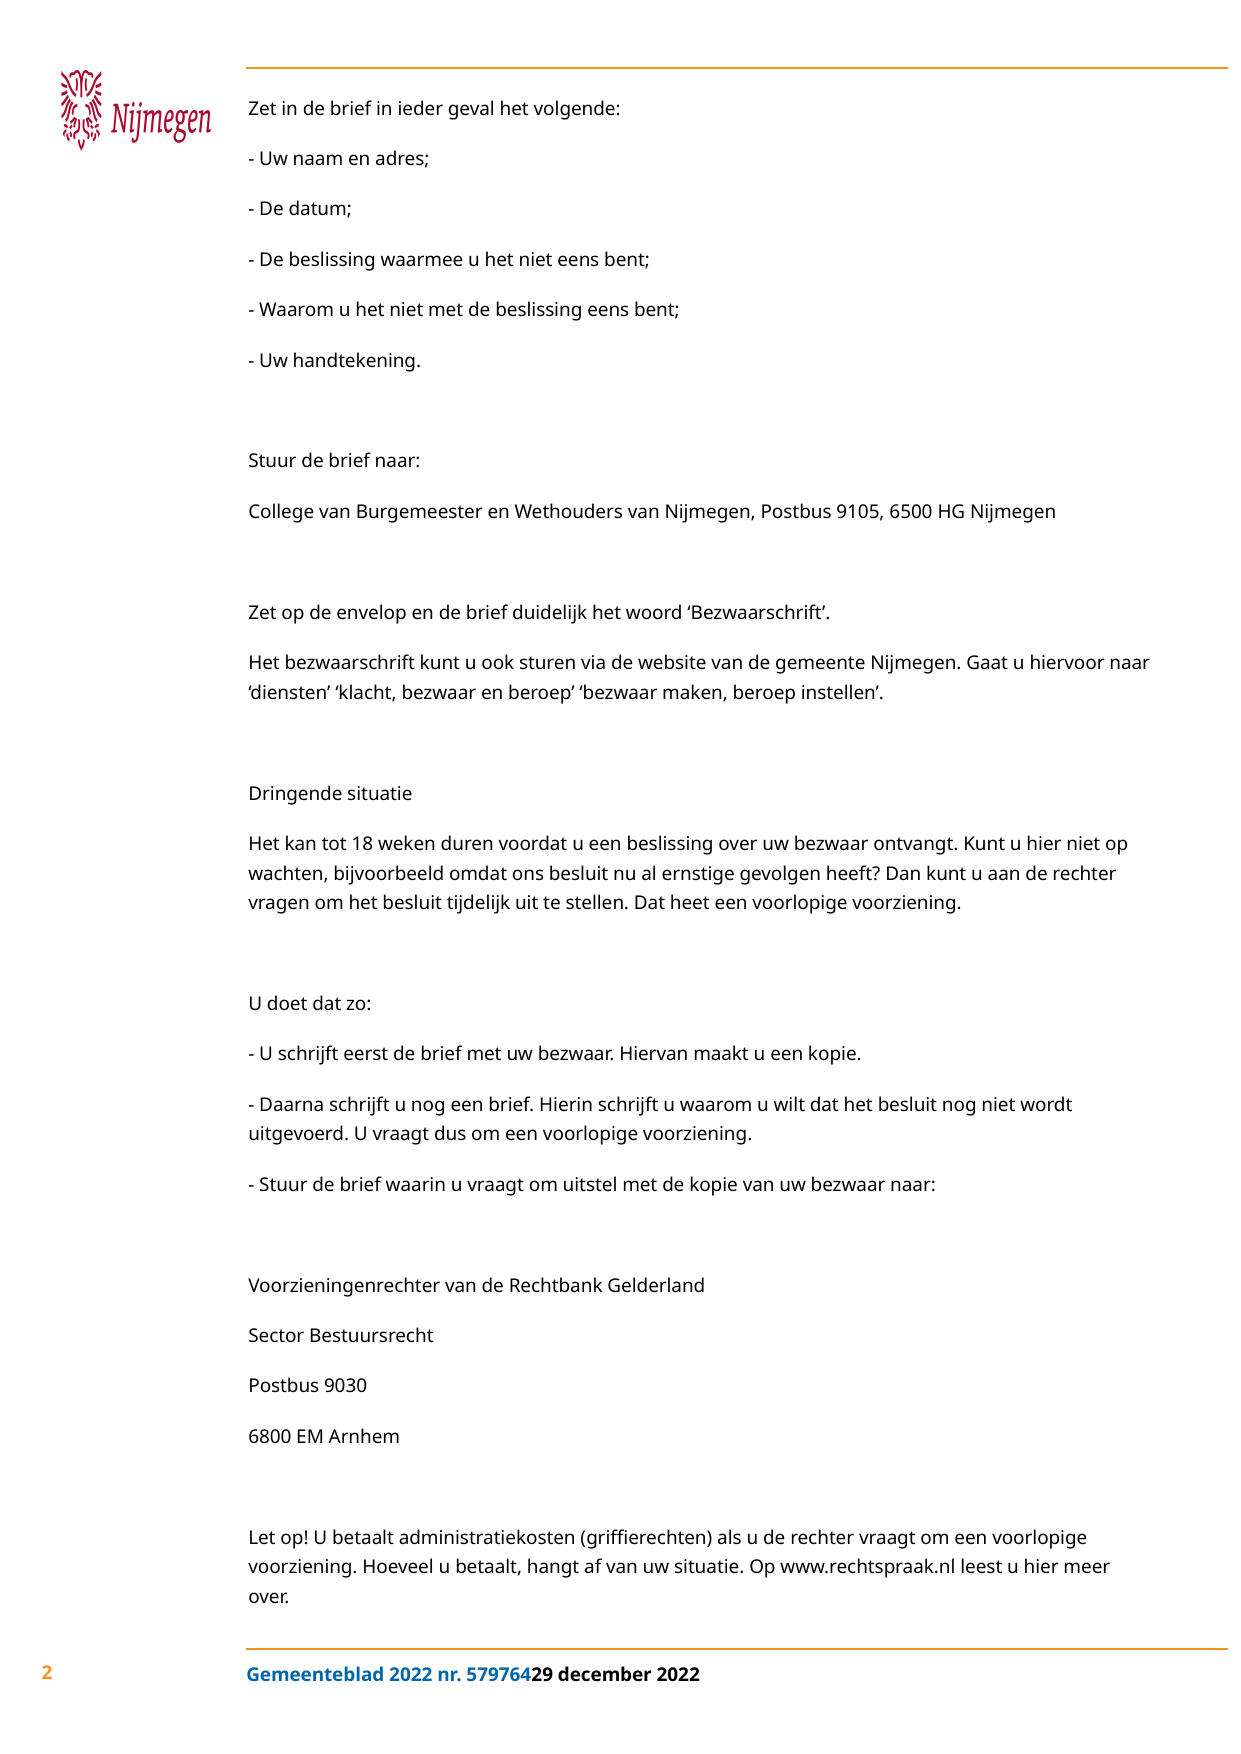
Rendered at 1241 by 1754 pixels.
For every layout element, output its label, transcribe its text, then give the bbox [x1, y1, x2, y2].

text - U schrijft eerst de brief met uw bezwaar. Hiervan maakt u een kopie. [248, 1041, 1152, 1066]
picture [41, 47, 231, 172]
text - Uw handtekening. [248, 347, 1152, 373]
text - Stuur de brief waarin u vraagt om uitstel met de kopie van uw bezwaar naar: [248, 1171, 1152, 1197]
text Het bezwaarschrift kunt u ook sturen via de website van de gemeente Nijmegen. Gaat u hiervoor naar ‘diensten’ ‘klacht, bezwaar en beroep’ ‘bezwaar maken, beroep instellen’. [248, 649, 1152, 705]
text Dringende situatie [248, 780, 1152, 806]
text Zet in de brief in ieder geval het volgende: [248, 95, 1152, 121]
text Sector Bestuursrecht [248, 1322, 1152, 1348]
text College van Burgemeester en Wethouders van Nijmegen, Postbus 9105, 6500 HG Nijmegen [248, 498, 1152, 524]
text - De beslissing waarmee u het niet eens bent; [248, 246, 1152, 272]
text Het kan tot 18 weken duren voordat u een beslissing over uw bezwaar ontvangt. Kunt u hier niet op wachten, bijvoorbeeld omdat ons besluit nu al ernstige gevolgen heeft? Dan kunt u aan de rechter vragen om het besluit tijdelijk uit te stellen. Dat heet een voorlopige voorziening. [248, 830, 1152, 915]
text Stuur de brief naar: [248, 448, 1152, 473]
text 6800 EM Arnhem [248, 1423, 1152, 1449]
text U doet dat zo: [248, 990, 1152, 1016]
text Postbus 9030 [248, 1373, 1152, 1398]
text - Daarna schrijft u nog een brief. Hierin schrijft u waarom u wilt dat het besluit nog niet wordt uitgevoerd. U vraagt dus om een voorlopige voorziening. [248, 1091, 1152, 1146]
text Let op! U betaalt administratiekosten (griffierechten) als u de rechter vraagt om een voorlopige voorziening. Hoeveel u betaalt, hangt af van uw situatie. Op www.rechtspraak.nl leest u hier meer over. [248, 1524, 1152, 1609]
text Voorzieningenrechter van de Rechtbank Gelderland [248, 1272, 1152, 1298]
text - Waarom u het niet met de beslissing eens bent; [248, 296, 1152, 322]
text - Uw naam en adres; [248, 145, 1152, 171]
text Zet op de envelop en de brief duidelijk het woord ‘Bezwaarschrift’. [248, 599, 1152, 625]
text - De datum; [248, 196, 1152, 221]
